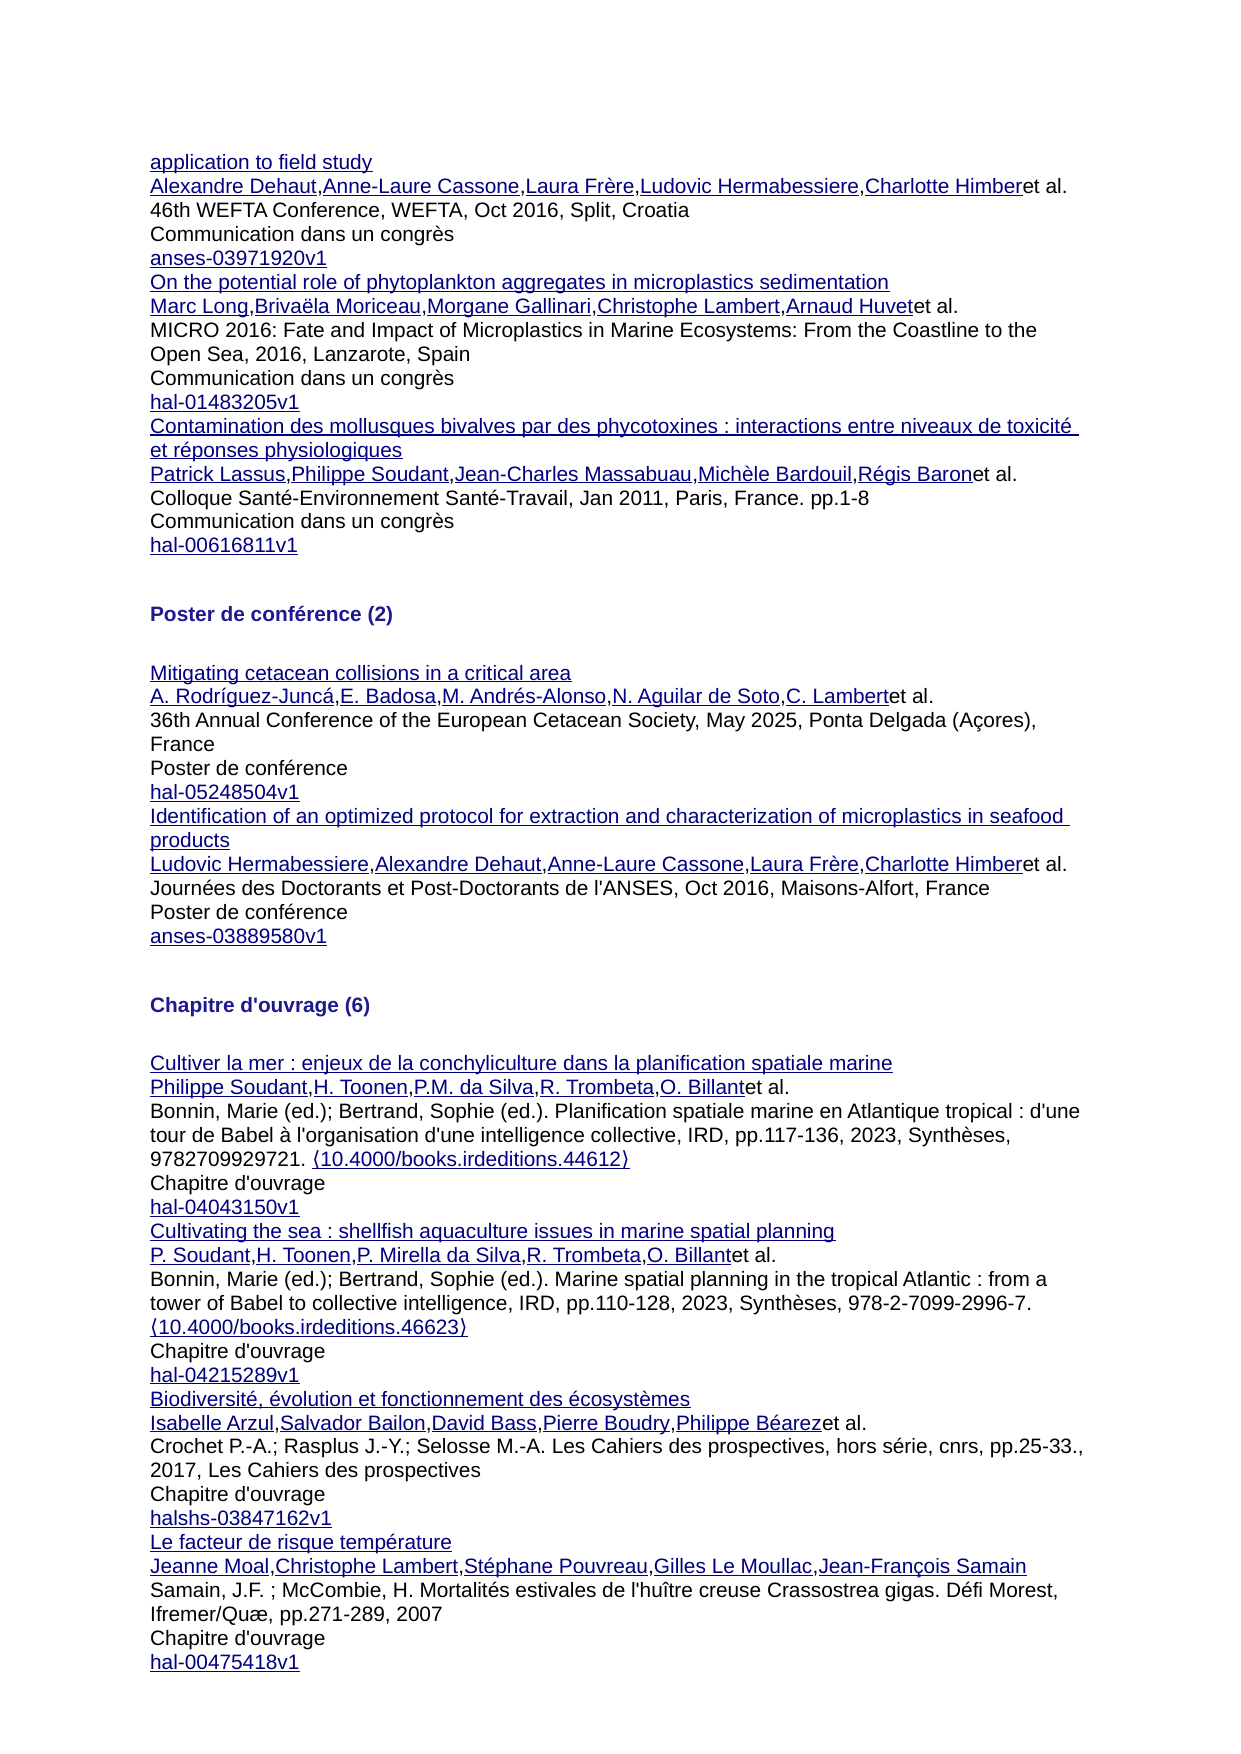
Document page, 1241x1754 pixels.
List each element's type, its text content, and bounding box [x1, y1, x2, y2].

subtitle Poster de conférence (2) [150, 602, 1090, 626]
table_cell Le facteur de risque température Jeanne Moal,Christophe Lambert,Stéphane Pouvreau,Gilles Le Moullac,Jean-François Samain Samain, J.F. ; McCombie, H. Mortalités estivales de l'huître creuse Crassostrea gigas. Défi Morest, Ifremer/Quæ, pp.271-289, 2007 Chapitre d'ouvrage hal-00475418v1 [150, 1530, 1090, 1674]
table_header Mitigating cetacean collisions in a critical area A. Rodríguez-Juncá,E. Badosa,M. Andrés-Alonso,N. Aguilar de Soto,C. Lambertet al. 36th Annual Conference of the European Cetacean Society, May 2025, Ponta Delgada (Açores), France Poster de conférence hal-05248504v1 [150, 660, 1090, 804]
table_cell Cultivating the sea : shellfish aquaculture issues in marine spatial planning P. Soudant,H. Toonen,P. Mirella da Silva,R. Trombeta,O. Billantet al. Bonnin, Marie (ed.); Bertrand, Sophie (ed.). Marine spatial planning in the tropical Atlantic : from a tower of Babel to collective intelligence, IRD, pp.110-128, 2023, Synthèses, 978-2-7099-2996-7. ⟨10.4000/books.irdeditions.46623⟩ Chapitre d'ouvrage hal-04215289v1 [150, 1219, 1090, 1386]
table_cell Contamination des mollusques bivalves par des phycotoxines : interactions entre niveaux de toxicité et réponses physiologiques Patrick Lassus,Philippe Soudant,Jean-Charles Massabuau,Michèle Bardouil,Régis Baronet al. Colloque Santé-Environnement Santé-Travail, Jan 2011, Paris, France. pp.1-8 Communication dans un congrès hal-00616811v1 [150, 414, 1090, 557]
table_header Cultiver la mer : enjeux de la conchyliculture dans la planification spatiale marine Philippe Soudant,H. Toonen,P.M. da Silva,R. Trombeta,O. Billantet al. Bonnin, Marie (ed.); Bertrand, Sophie (ed.). Planification spatiale marine en Atlantique tropical : d'une tour de Babel à l'organisation d'une intelligence collective, IRD, pp.117-136, 2023, Synthèses, 9782709929721. ⟨10.4000/books.irdeditions.44612⟩ Chapitre d'ouvrage hal-04043150v1 [150, 1051, 1090, 1219]
table_cell Extraction and characterization of microplastics in seafood: Identification of a suitable protocol and application to field study Alexandre Dehaut,Anne-Laure Cassone,Laura Frère,Ludovic Hermabessiere,Charlotte Himberet al. 46th WEFTA Conference, WEFTA, Oct 2016, Split, Croatia Communication dans un congrès anses-03971920v1 [150, 150, 1090, 270]
subtitle Chapitre d'ouvrage (6) [150, 993, 1090, 1017]
table_cell On the potential role of phytoplankton aggregates in microplastics sedimentation Marc Long,Brivaëla Moriceau,Morgane Gallinari,Christophe Lambert,Arnaud Huvetet al. MICRO 2016: Fate and Impact of Microplastics in Marine Ecosystems: From the Coastline to the Open Sea, 2016, Lanzarote, Spain Communication dans un congrès hal-01483205v1 [150, 270, 1090, 413]
table_cell Biodiversité, évolution et fonctionnement des écosystèmes Isabelle Arzul,Salvador Bailon,David Bass,Pierre Boudry,Philippe Béarezet al. Crochet P.-A.; Rasplus J.-Y.; Selosse M.-A. Les Cahiers des prospectives, hors série, cnrs, pp.25-33., 2017, Les Cahiers des prospectives Chapitre d'ouvrage halshs-03847162v1 [150, 1386, 1090, 1530]
table_cell Identification of an optimized protocol for extraction and characterization of microplastics in seafood products Ludovic Hermabessiere,Alexandre Dehaut,Anne-Laure Cassone,Laura Frère,Charlotte Himberet al. Journées des Doctorants et Post-Doctorants de l'ANSES, Oct 2016, Maisons-Alfort, France Poster de conférence anses-03889580v1 [150, 804, 1090, 948]
